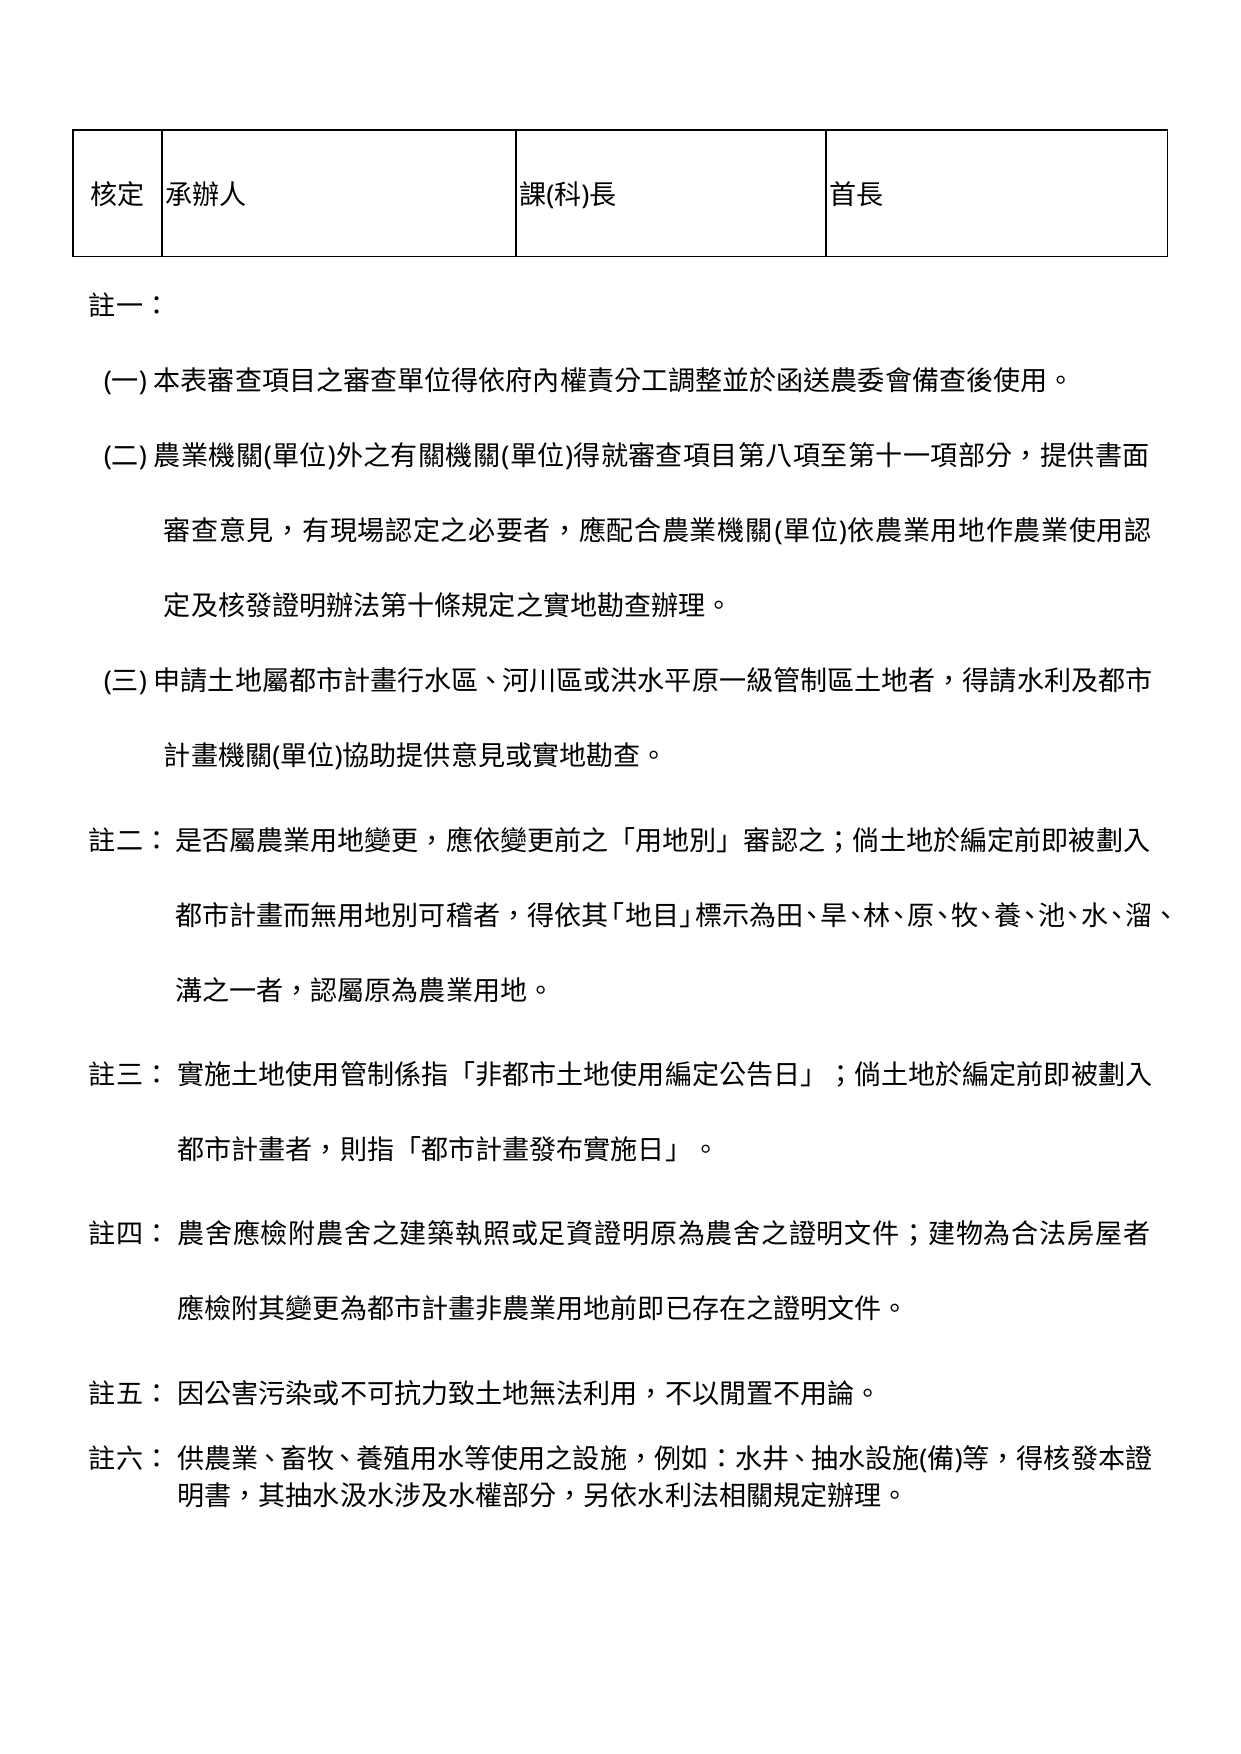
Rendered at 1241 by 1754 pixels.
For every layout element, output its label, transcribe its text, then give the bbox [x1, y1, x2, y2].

list 實施土地使用管制係指「非都市土地使用編定公告日」；倘土地於編定前即被劃入都市計畫者，則指「都市計畫發布實施日」。 [89, 1035, 1152, 1185]
list 農業機關(單位)外之有關機關(單位)得就審查項目第八項至第十一項部分，提供書面審查意見，有現場認定之必要者，應配合農業機關(單位)依農業用地作農業使用認定及核發證明辦法第十條規定之實地勘查辦理。 [103, 416, 1152, 641]
list 因公害污染或不可抗力致土地無法利用，不以閒置不用論。 [89, 1354, 1152, 1429]
table_cell 首長 [827, 131, 1167, 256]
table_cell 課(科)長 [517, 131, 825, 256]
table_cell 核定 [74, 131, 161, 256]
list 本表審查項目之審查單位得依府內權責分工調整並於函送農委會備查後使用。 [103, 341, 1152, 416]
list 農舍應檢附農舍之建築執照或足資證明原為農舍之證明文件；建物為合法房屋者，應檢附其變更為都市計畫非農業用地前即已存在之證明文件。 [89, 1194, 1152, 1344]
table_cell 承辦人 [163, 131, 515, 256]
list 是否屬農業用地變更，應依變更前之「用地別」審認之；倘土地於編定前即被劃入都市計畫而無用地別可稽者，得依其「地目」標示為田、旱、林、原、牧、養、池、水、溜、溝之一者，認屬原為農業用地。 [89, 801, 1152, 1026]
list 申請土地屬都市計畫行水區、河川區或洪水平原一級管制區土地者，得請水利及都市計畫機關(單位)協助提供意見或實地勘查。 [103, 641, 1152, 791]
list 供農業、畜牧、養殖用水等使用之設施，例如：水井、抽水設施(備)等，得核發本證明書，其抽水汲水涉及水權部分，另依水利法相關規定辦理。 [89, 1438, 1152, 1513]
